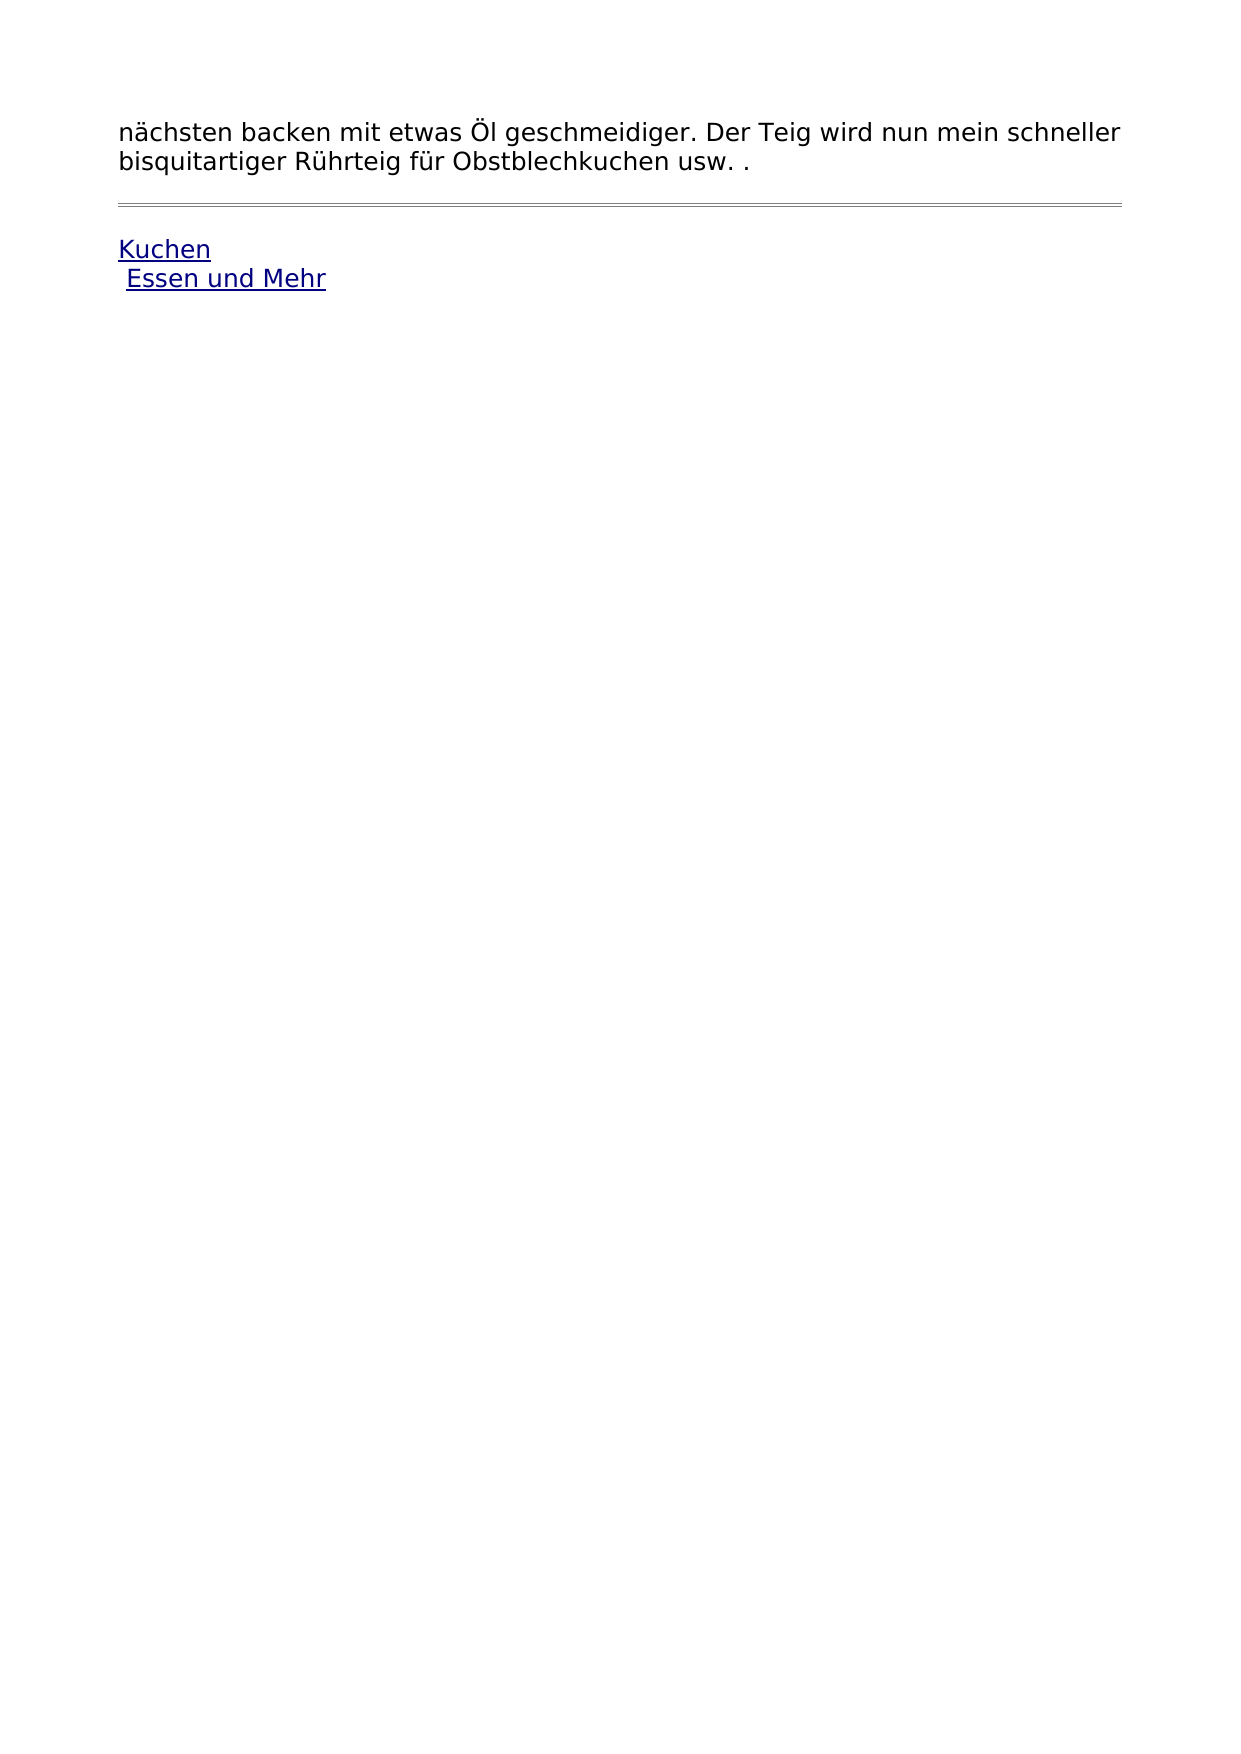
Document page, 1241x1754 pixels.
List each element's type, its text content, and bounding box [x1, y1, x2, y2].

text Kuchen Essen und Mehr [118, 235, 1122, 294]
text nächsten backen mit etwas Öl geschmeidiger. Der Teig wird nun mein schneller bisquitartiger Rührteig für Obstblechkuchen usw. . [118, 118, 1122, 176]
